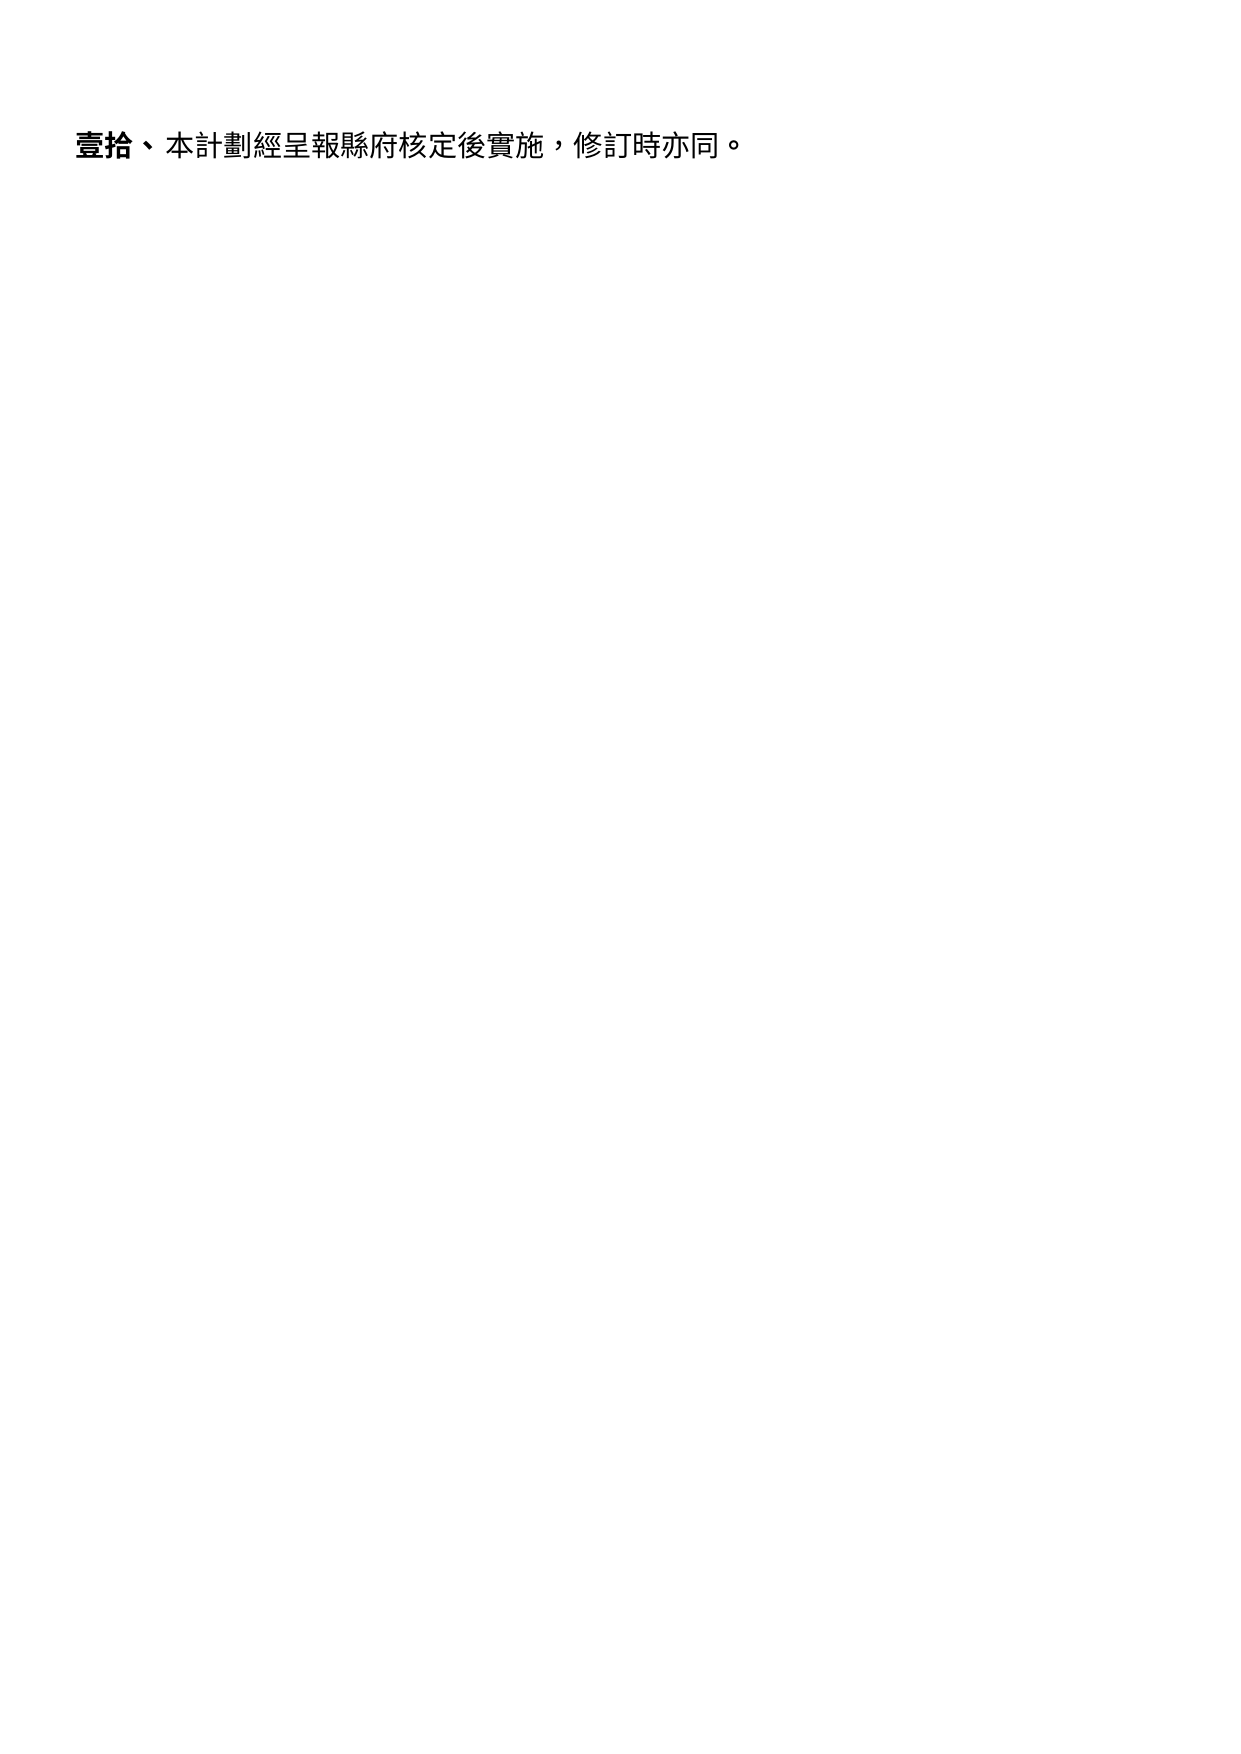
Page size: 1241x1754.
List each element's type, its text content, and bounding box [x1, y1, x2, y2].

list 本計劃經呈報縣府核定後實施，修訂時亦同。 [75, 102, 1165, 165]
